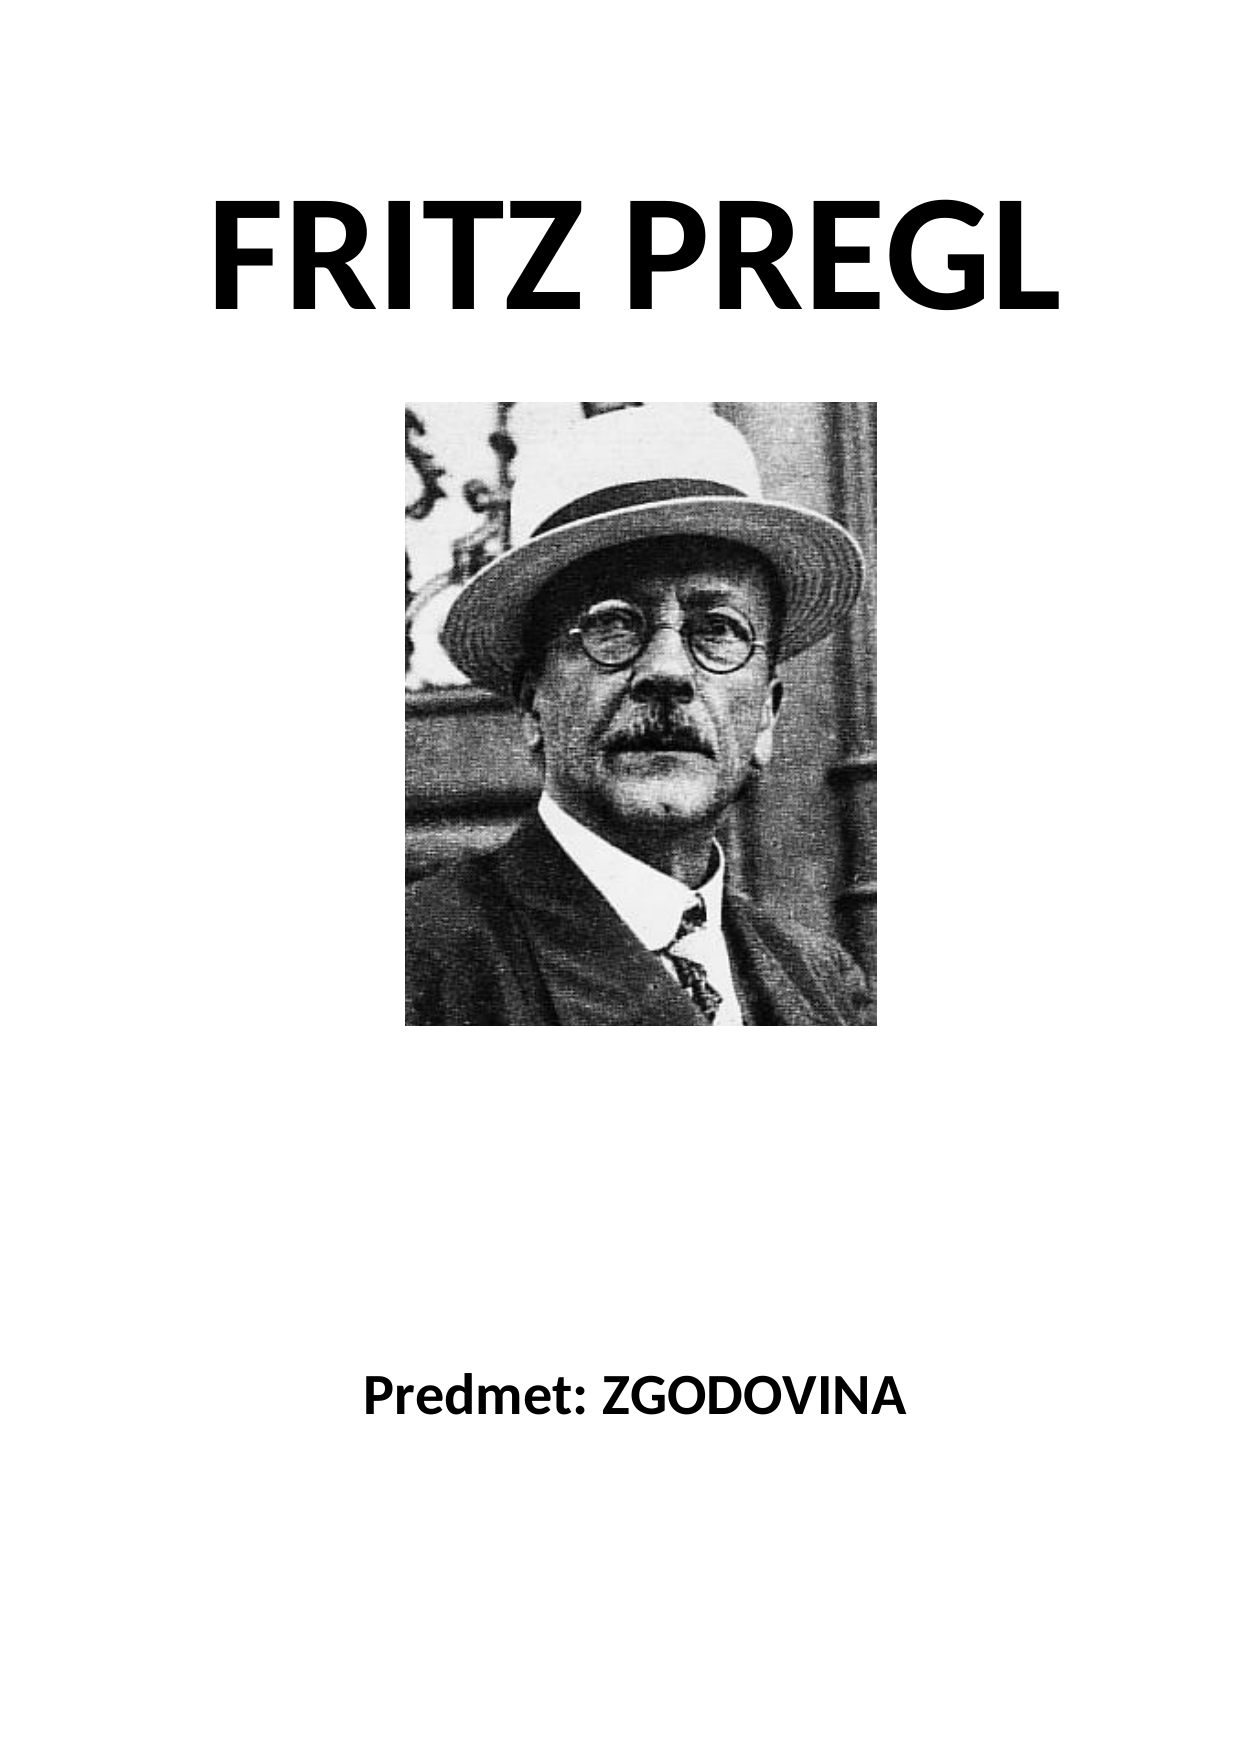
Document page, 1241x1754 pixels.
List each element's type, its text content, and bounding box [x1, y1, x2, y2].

picture [405, 402, 877, 1026]
text FRITZ PREGL [148, 148, 1122, 351]
text Predmet: ZGODOVINA [148, 1358, 1122, 1429]
